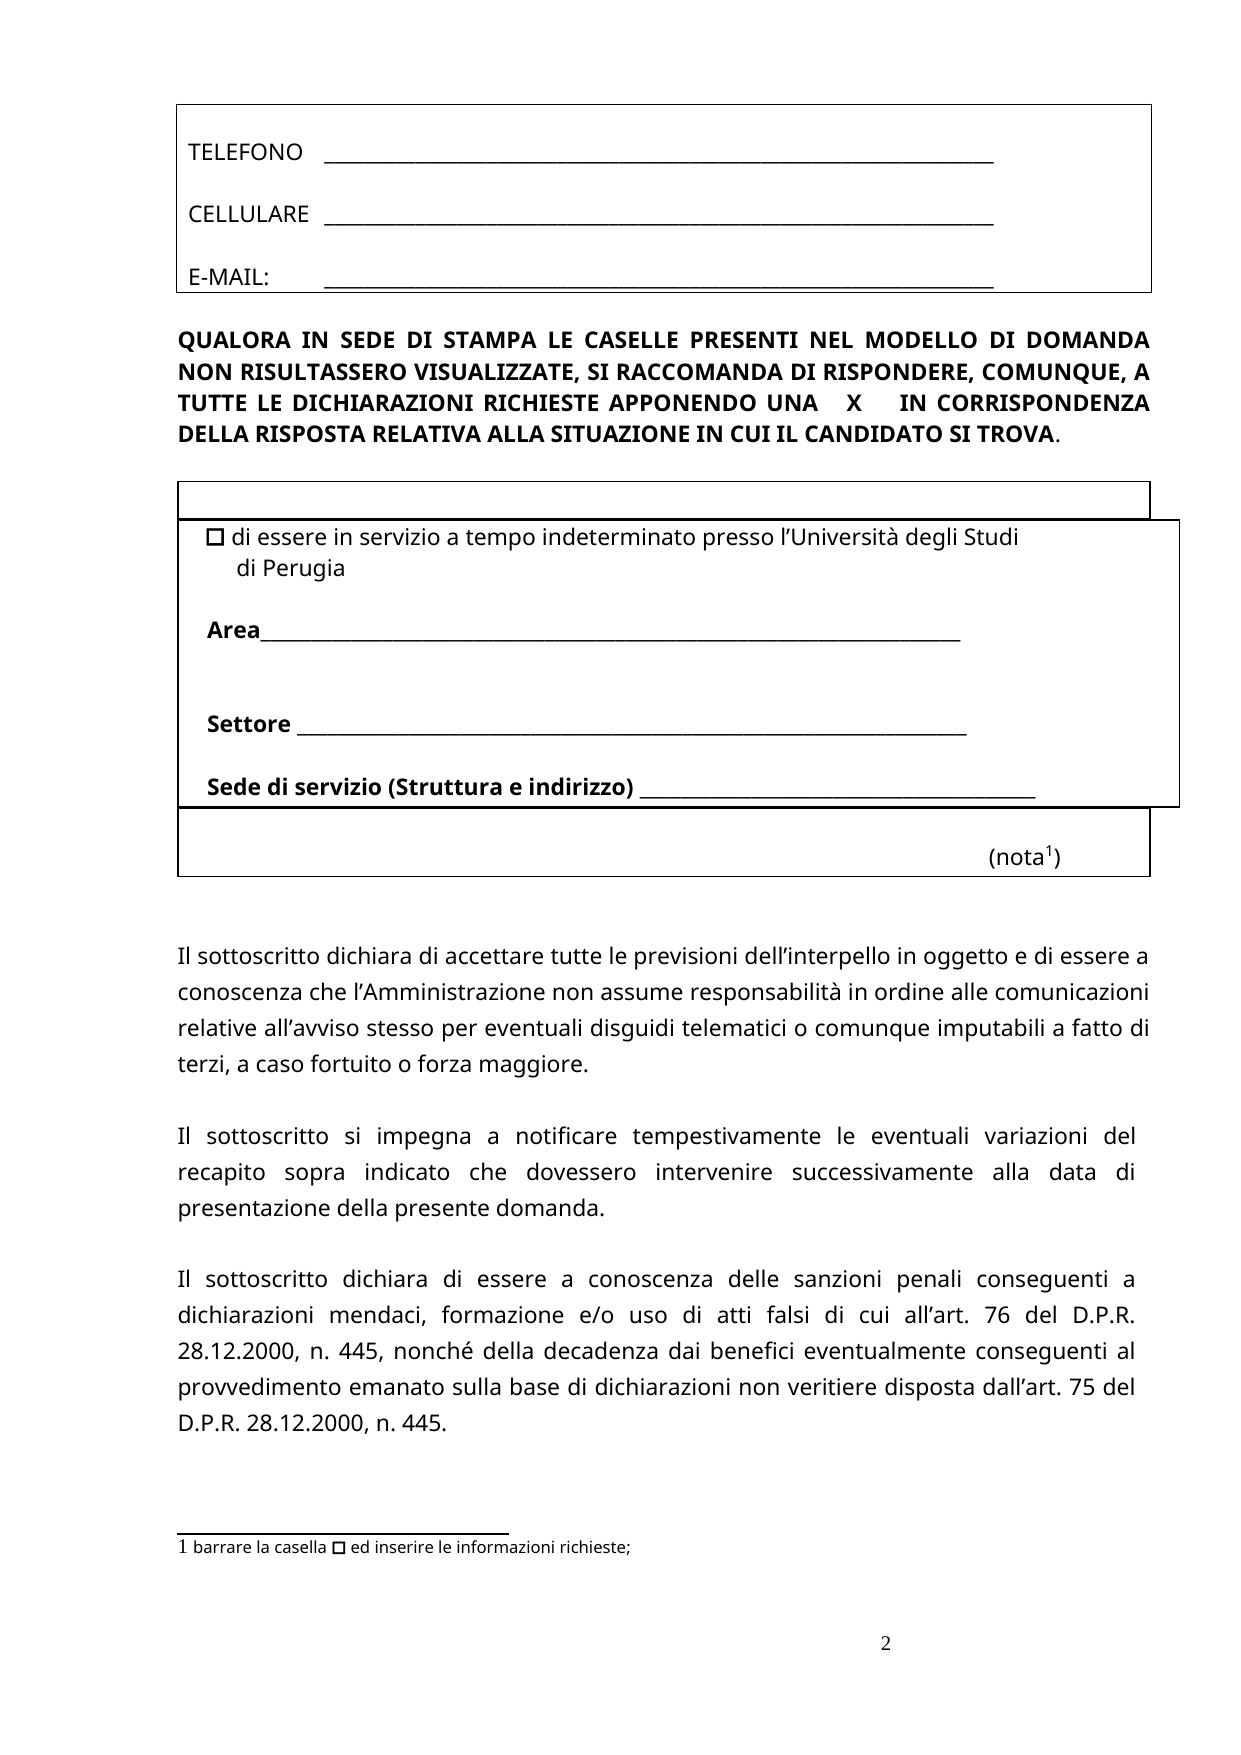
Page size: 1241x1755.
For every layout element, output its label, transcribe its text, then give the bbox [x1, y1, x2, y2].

text barrare la casella  ed inserire le informazioni richieste; [177, 1534, 1181, 1559]
subtitle  di essere in servizio a tempo indeterminato presso l’Università degli Studi [179, 521, 1179, 550]
text QUALORA IN SEDE DI STAMPA LE CASELLE PRESENTI NEL MODELLO DI DOMANDA NON RISULTASSERO VISUALIZZATE, SI RACCOMANDA DI RISPONDERE, COMUNQUE, A TUTTE LE DICHIARAZIONI RICHIESTE APPONENDO UNA X IN CORRISPONDENZA DELLA RISPOSTA RELATIVA ALLA SITUAZIONE IN CUI IL CANDIDATO SI TROVA. [177, 324, 1151, 449]
text Il sottoscritto si impegna a notificare tempestivamente le eventuali variazioni del recapito sopra indicato che dovessero intervenire successivamente alla data di presentazione della presente domanda. [177, 1119, 1137, 1223]
subtitle Sede di servizio (Struttura e indirizzo) _______________________________________ [179, 769, 1179, 806]
subtitle Settore __________________________________________________________________ [179, 707, 1179, 739]
text Il sottoscritto dichiara di essere a conoscenza delle sanzioni penali conseguenti a dichiarazioni mendaci, formazione e/o uso di atti falsi di cui all’art. 76 del D.P.R. 28.12.2000, n. 445, nonché della decadenza dai benefici eventualmente conseguenti al provvedimento emanato sulla base di dichiarazioni non veritiere disposta dall’art. 75 del D.P.R. 28.12.2000, n. 445. [177, 1263, 1137, 1438]
text Il sottoscritto dichiara di accettare tutte le previsioni dell’interpello in oggetto e di essere a conoscenza che l’Amministrazione non assume responsabilità in ordine alle comunicazioni relative all’avviso stesso per eventuali disguidi telematici o comunque imputabili a fatto di terzi, a caso fortuito o forza maggiore. [177, 940, 1151, 1079]
subtitle di Perugia [179, 550, 1179, 583]
subtitle Area_____________________________________________________________________ [179, 613, 1179, 646]
text (nota) [179, 839, 1149, 876]
table_cell TELEFONO __________________________________________________________________ CELLULARE __________________________________________________________________ E-MAIL: __________________________________________________________________ [177, 105, 1151, 292]
